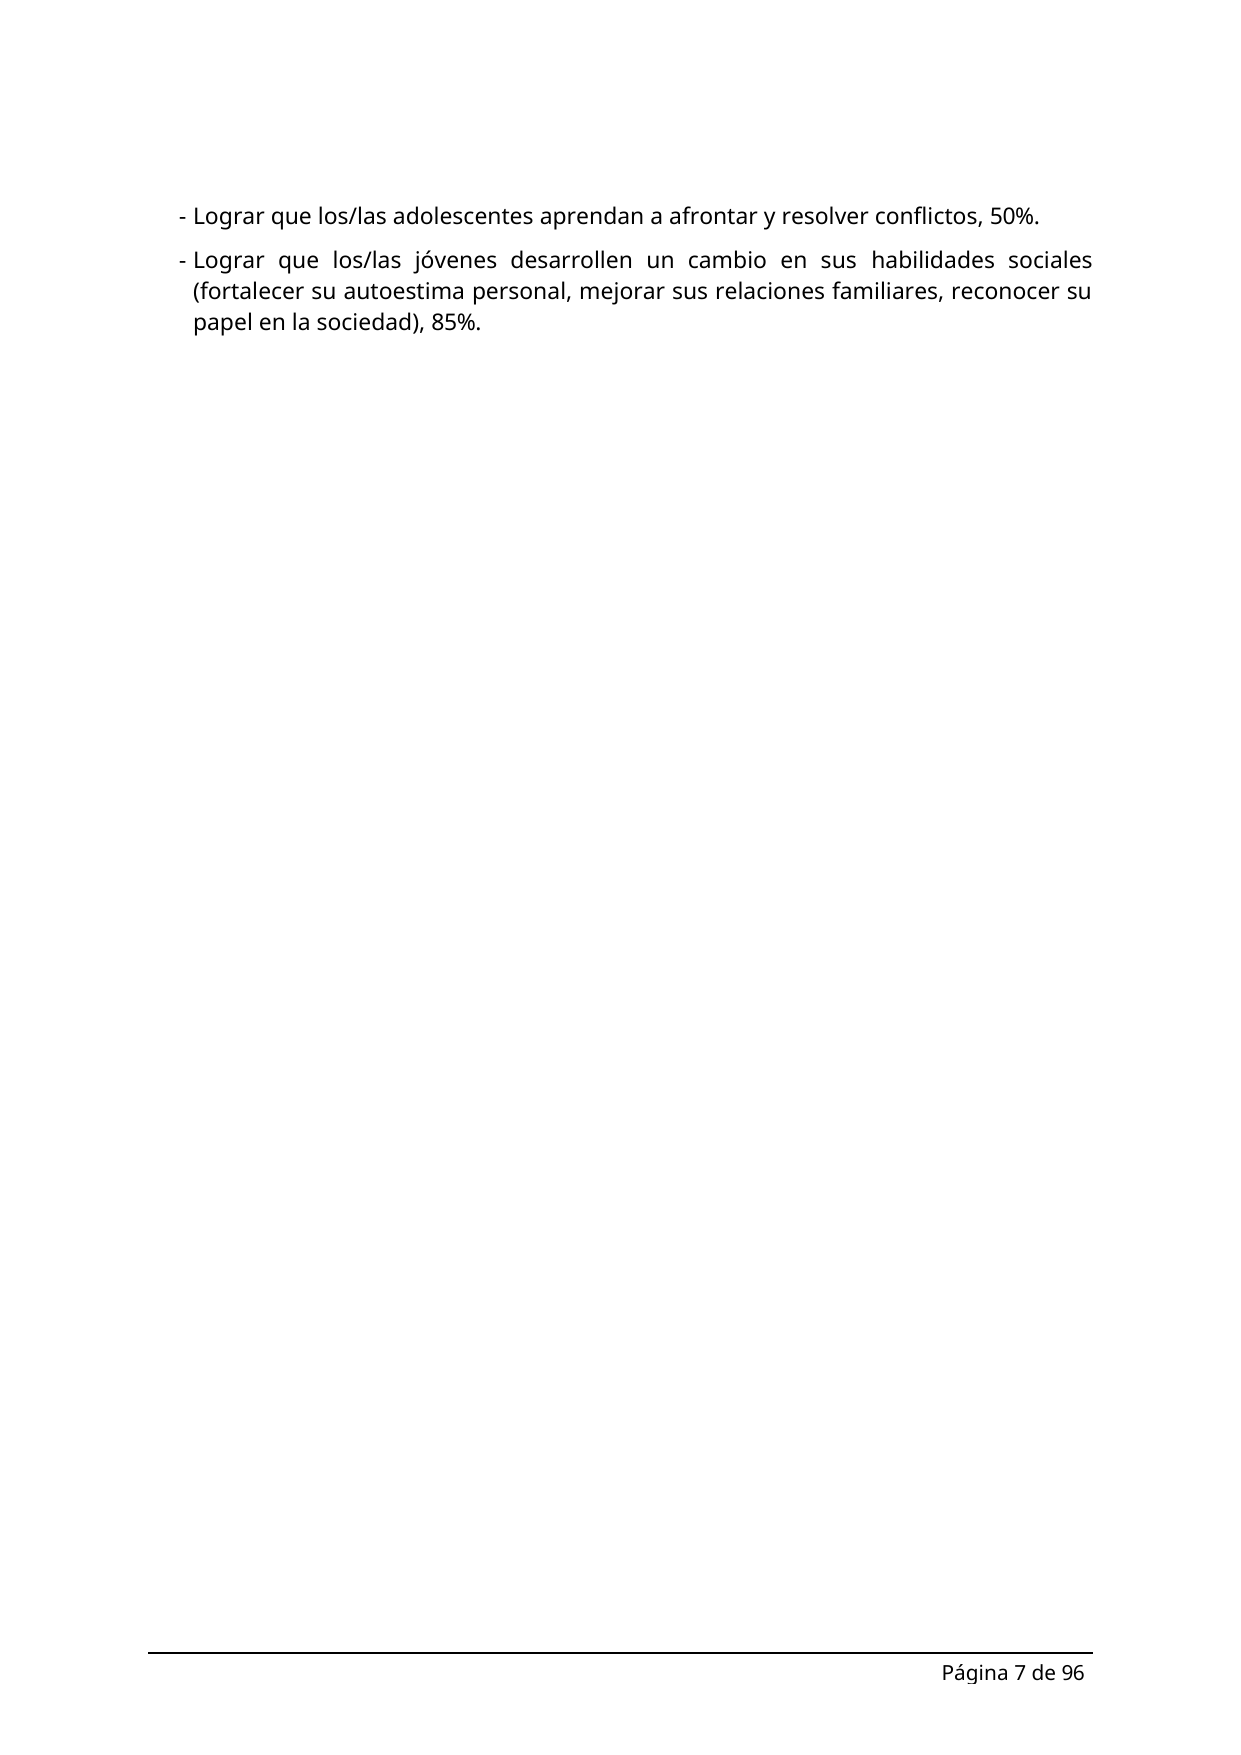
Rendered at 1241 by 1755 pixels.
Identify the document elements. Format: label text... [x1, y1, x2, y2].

list Lograr que los/las jóvenes desarrollen un cambio en sus habilidades sociales (fortalecer su autoestima personal, mejorar sus relaciones familiares, reconocer su papel en la sociedad), 85%. [179, 244, 1093, 338]
list Lograr que los/las adolescentes aprendan a afrontar y resolver conflictos, 50%. [179, 200, 1152, 231]
